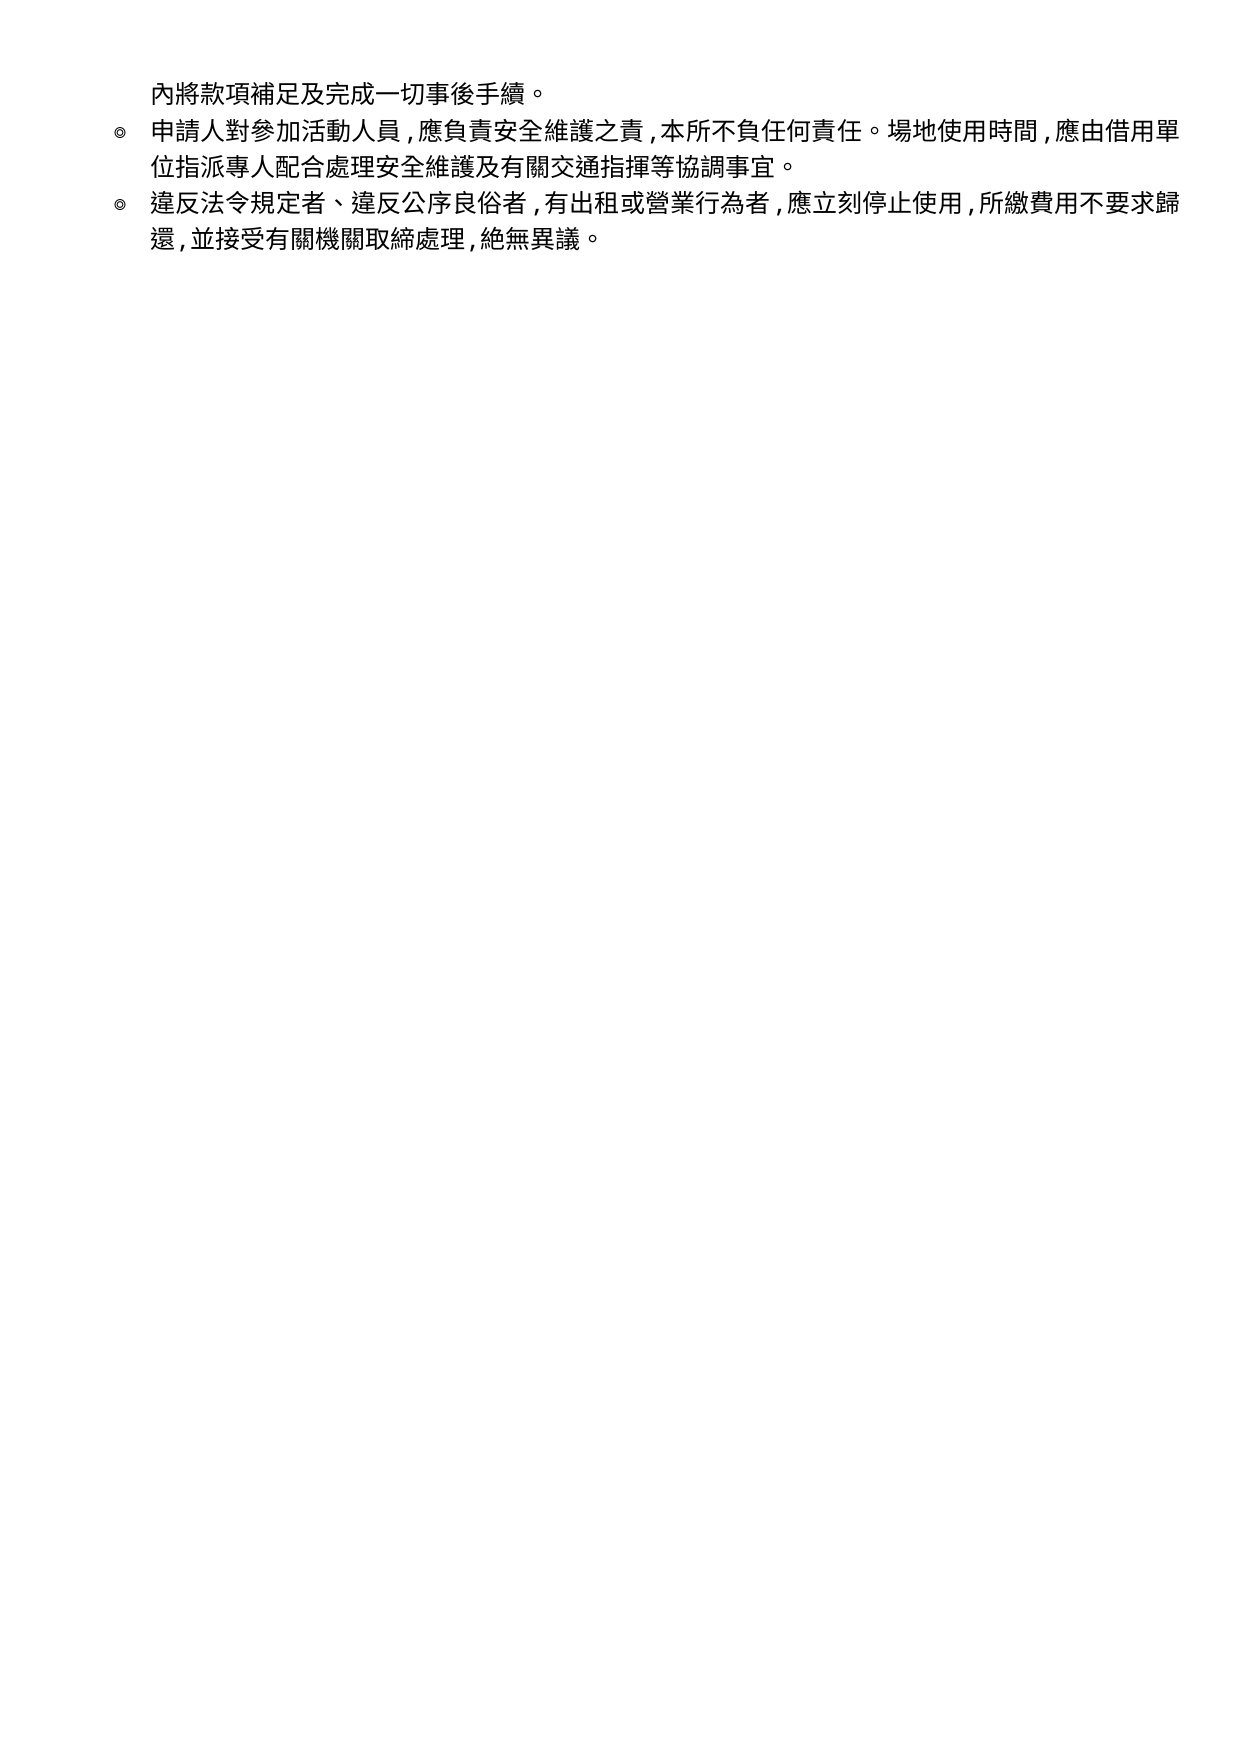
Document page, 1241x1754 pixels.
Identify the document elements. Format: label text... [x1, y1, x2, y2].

list 內將款項補足及完成一切事後手續。 [112, 75, 1181, 111]
list 違反法令規定者、違反公序良俗者,有出租或營業行為者,應立刻停止使用,所繳費用不要求歸還,並接受有關機關取締處理,絶無異議。 [112, 184, 1181, 256]
list 申請人對參加活動人員,應負責安全維護之責,本所不負任何責任。場地使用時間,應由借用單位指派專人配合處理安全維護及有關交通指揮等協調事宜。 [112, 111, 1181, 184]
